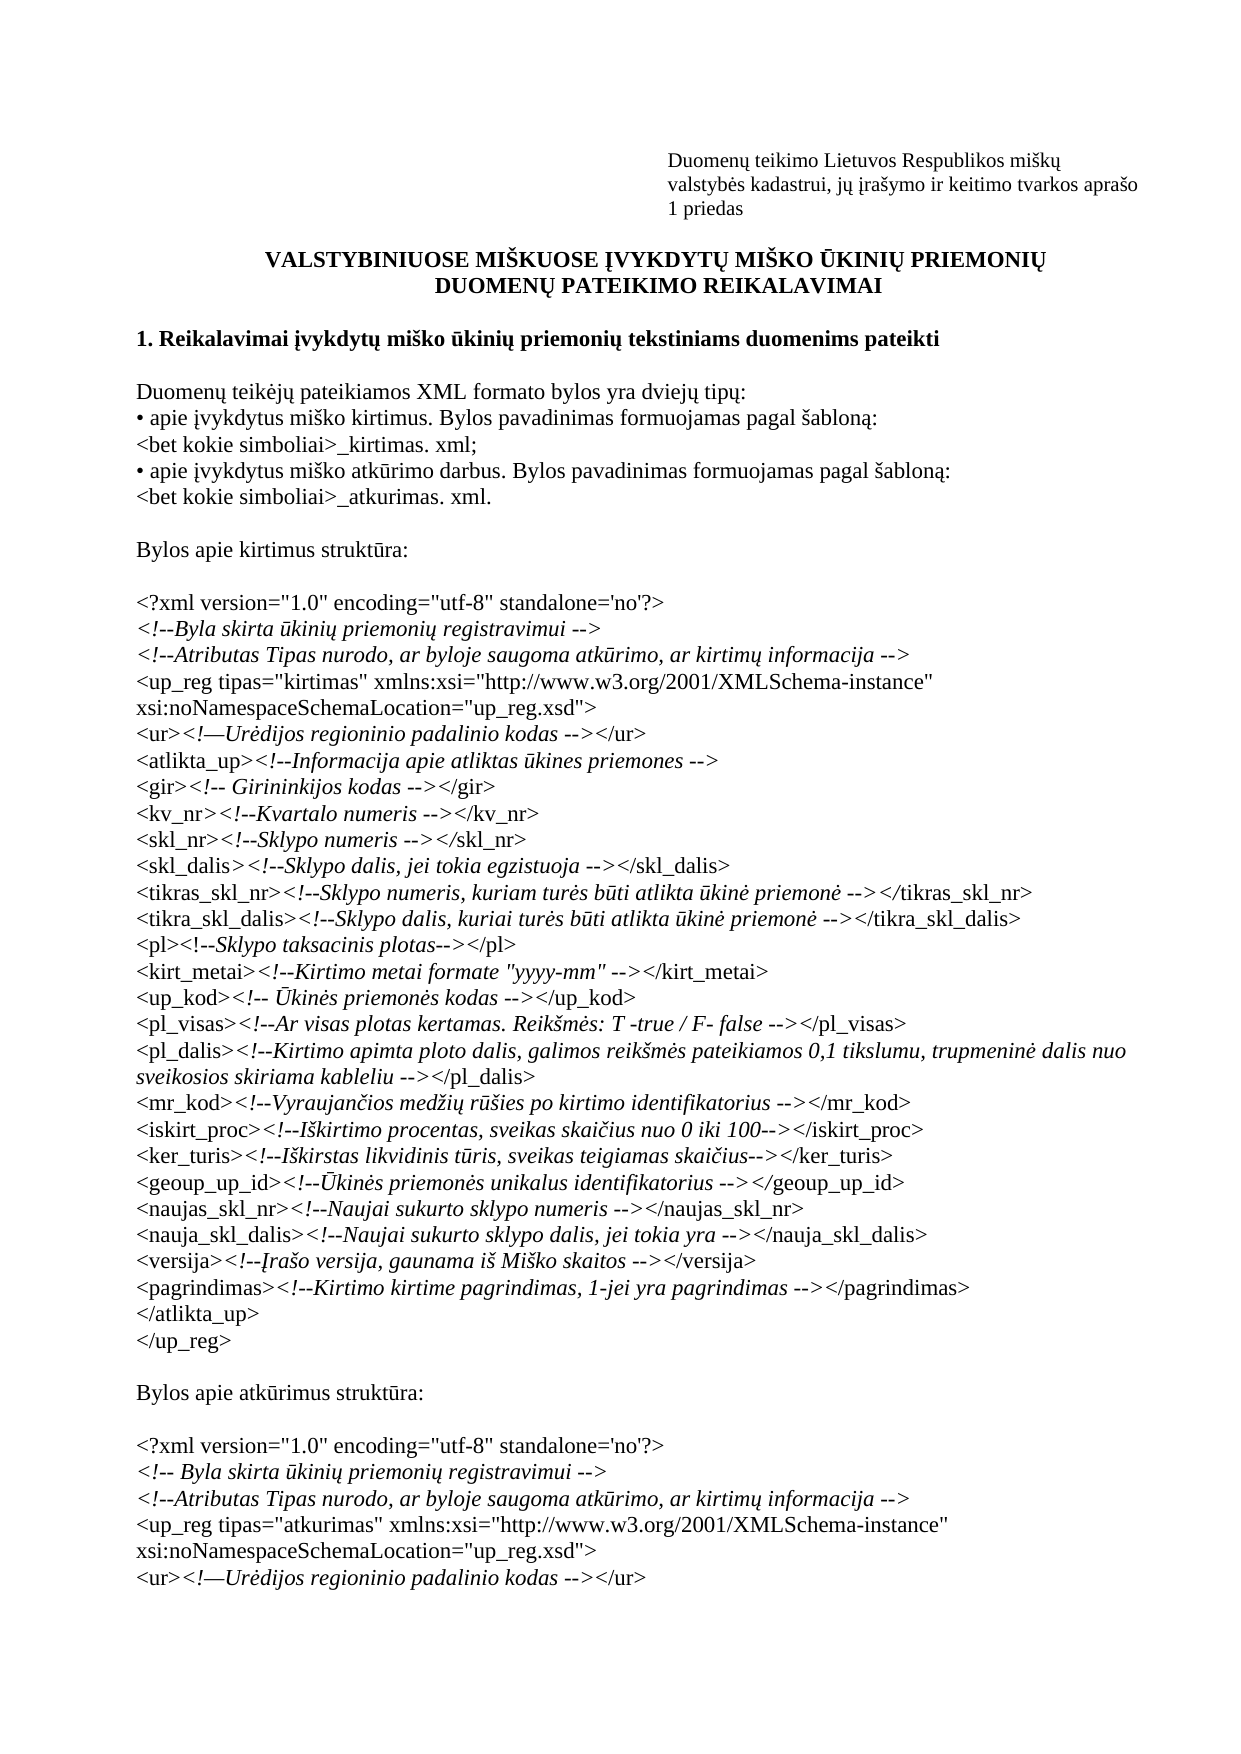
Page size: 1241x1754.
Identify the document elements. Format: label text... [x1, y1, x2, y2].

text <pl_dalis><!--Kirtimo apimta ploto dalis, galimos reikšmės pateikiamos 0,1 tikslumu, trupmeninė dalis nuo sveikosios skiriama kableliu --></pl_dalis> [136, 1037, 1181, 1089]
text Bylos apie atkūrimus struktūra: [136, 1379, 1181, 1406]
text <iskirt_proc><!--Iškirtimo procentas, sveikas skaičius nuo 0 iki 100--></iskirt_proc> [136, 1116, 1181, 1142]
text <pl><!--Sklypo taksacinis plotas--></pl> [136, 931, 1181, 958]
text <!--Atributas Tipas nurodo, ar byloje saugoma atkūrimo, ar kirtimų informacija --> [136, 1485, 1181, 1511]
text <geoup_up_id><!--Ūkinės priemonės unikalus identifikatorius --></geoup_up_id> [136, 1168, 1181, 1195]
text <gir><!-- Girininkijos kodas --></gir> [136, 773, 1181, 799]
text <bet kokie simboliai>_kirtimas. xml; [136, 431, 1181, 457]
text <naujas_skl_nr><!--Naujai sukurto sklypo numeris --></naujas_skl_nr> [136, 1195, 1181, 1221]
text <tikras_skl_nr><!--Sklypo numeris, kuriam turės būti atlikta ūkinė priemonė --></tikras_skl_nr> [136, 879, 1181, 905]
text valstybės kadastrui, jų įrašymo ir keitimo tvarkos aprašo [667, 172, 1181, 196]
text <up_reg tipas="atkurimas" xmlns:xsi="http://www.w3.org/2001/XMLSchema-instance" xsi:noNamespaceSchemaLocation="up_reg.xsd"> [136, 1511, 1181, 1564]
text <ker_turis><!--Iškirstas likvidinis tūris, sveikas teigiamas skaičius--></ker_turis> [136, 1142, 1181, 1168]
text <?xml version="1.0" encoding="utf-8" standalone='no'?> [136, 1432, 1181, 1458]
text <kv_nr><!--Kvartalo numeris --></kv_nr> [136, 799, 1181, 826]
text <ur><!—Urėdijos regioninio padalinio kodas --></ur> [136, 721, 1181, 747]
text <skl_nr><!--Sklypo numeris --></skl_nr> [136, 826, 1181, 852]
text <tikra_skl_dalis><!--Sklypo dalis, kuriai turės būti atlikta ūkinė priemonė --></tikra_skl_dalis> [136, 905, 1181, 931]
text • apie įvykdytus miško atkūrimo darbus. Bylos pavadinimas formuojamas pagal šabloną: [136, 457, 1181, 483]
text 1. Reikalavimai įvykdytų miško ūkinių priemonių tekstiniams duomenims pateikti [136, 325, 1181, 352]
text <skl_dalis><!--Sklypo dalis, jei tokia egzistuoja --></skl_dalis> [136, 852, 1181, 879]
text <versija><!--Įrašo versija, gaunama iš Miško skaitos --></versija> [136, 1248, 1181, 1274]
text <atlikta_up><!--Informacija apie atliktas ūkines priemones --> [136, 747, 1181, 773]
text <pl_visas><!--Ar visas plotas kertamas. Reikšmės: T -true / F- false --></pl_visas> [136, 1010, 1181, 1037]
text </atlikta_up> [136, 1300, 1181, 1327]
text <up_kod><!-- Ūkinės priemonės kodas --></up_kod> [136, 984, 1181, 1010]
text <mr_kod><!--Vyraujančios medžių rūšies po kirtimo identifikatorius --></mr_kod> [136, 1089, 1181, 1116]
text <!--Byla skirta ūkinių priemonių registravimui --> [136, 615, 1181, 641]
text <!--Atributas Tipas nurodo, ar byloje saugoma atkūrimo, ar kirtimų informacija --> [136, 641, 1181, 668]
text <nauja_skl_dalis><!--Naujai sukurto sklypo dalis, jei tokia yra --></nauja_skl_dalis> [136, 1221, 1181, 1248]
text Bylos apie kirtimus struktūra: [136, 536, 1181, 562]
text </up_reg> [136, 1327, 1181, 1353]
text <?xml version="1.0" encoding="utf-8" standalone='no'?> [136, 589, 1181, 615]
text <!-- Byla skirta ūkinių priemonių registravimui --> [136, 1458, 1181, 1485]
text <pagrindimas><!--Kirtimo kirtime pagrindimas, 1-jei yra pagrindimas --></pagrindimas> [136, 1274, 1181, 1300]
text 1 priedas [667, 196, 1181, 220]
text <bet kokie simboliai>_atkurimas. xml. [136, 483, 1181, 510]
text <kirt_metai><!--Kirtimo metai formate "yyyy-mm" --></kirt_metai> [136, 958, 1181, 984]
text Duomenų teikėjų pateikiamos XML formato bylos yra dviejų tipų: [136, 378, 1181, 404]
text <ur><!—Urėdijos regioninio padalinio kodas --></ur> [136, 1564, 1181, 1590]
text • apie įvykdytus miško kirtimus. Bylos pavadinimas formuojamas pagal šabloną: [136, 404, 1181, 431]
text Duomenų teikimo Lietuvos Respublikos miškų [667, 148, 1181, 172]
text <up_reg tipas="kirtimas" xmlns:xsi="http://www.w3.org/2001/XMLSchema-instance" xsi:noNamespaceSchemaLocation="up_reg.xsd"> [136, 668, 1181, 721]
text VALSTYBINIUOSE MIŠKUOSE ĮVYKDYTŲ MIŠKO ŪKINIŲ PRIEMONIŲ DUOMENŲ PATEIKIMO REIKALAVIMAI [136, 246, 1181, 299]
